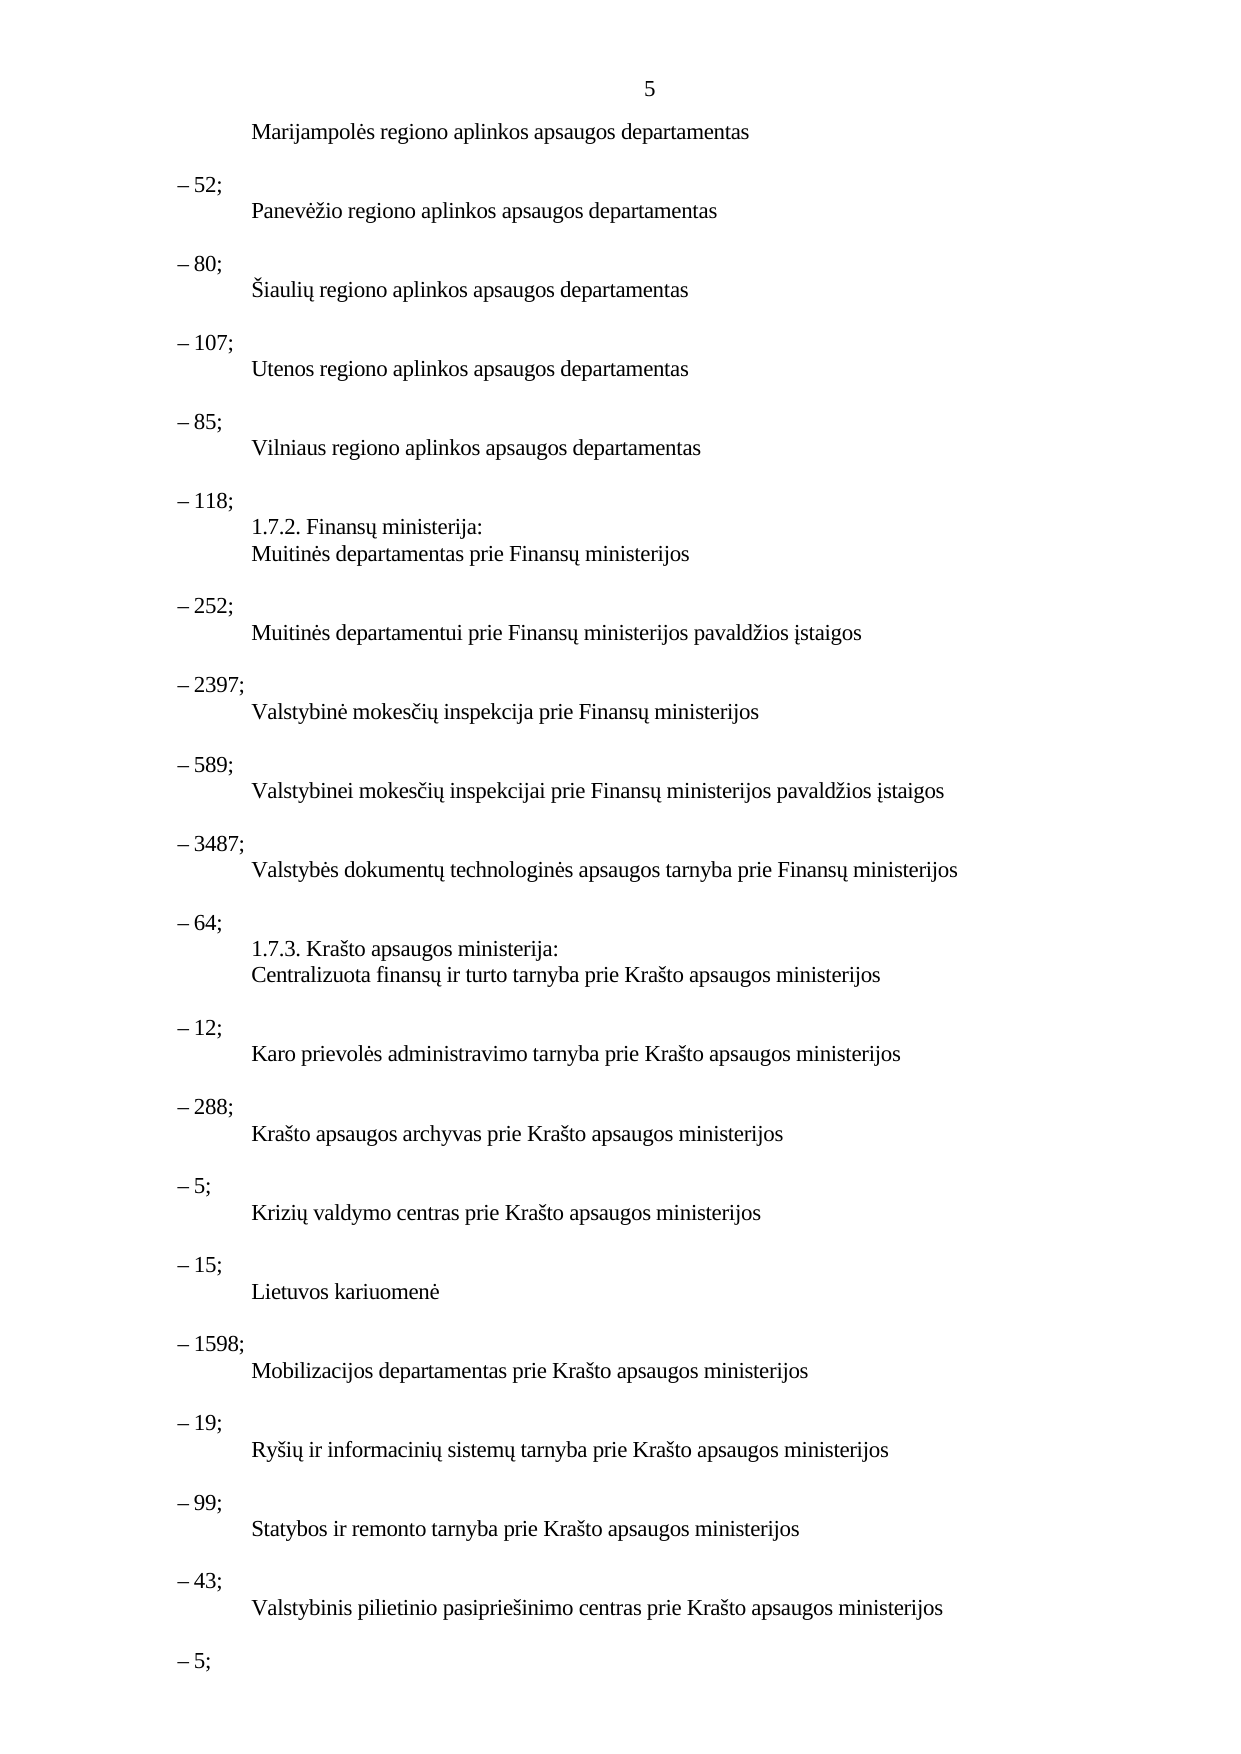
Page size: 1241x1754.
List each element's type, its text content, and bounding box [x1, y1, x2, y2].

text Statybos ir remonto tarnyba prie Krašto apsaugos ministerijos – 43; [177, 1515, 1033, 1594]
text Krašto apsaugos archyvas prie Krašto apsaugos ministerijos – 5; [177, 1119, 1033, 1199]
text Centralizuota finansų ir turto tarnyba prie Krašto apsaugos ministerijos – 12; [177, 961, 1033, 1041]
text Valstybinei mokesčių inspekcijai prie Finansų ministerijos pavaldžios įstaigos – 3487; [177, 777, 1033, 856]
text Valstybės dokumentų technologinės apsaugos tarnyba prie Finansų ministerijos – 64; [177, 856, 1033, 935]
text Marijampolės regiono aplinkos apsaugos departamentas – 52; [177, 118, 1033, 197]
text Vilniaus regiono aplinkos apsaugos departamentas – 118; [177, 434, 1033, 513]
text Krizių valdymo centras prie Krašto apsaugos ministerijos – 15; [177, 1199, 1033, 1278]
text Mobilizacijos departamentas prie Krašto apsaugos ministerijos – 19; [177, 1357, 1033, 1436]
text 1.7.3. Krašto apsaugos ministerija: [177, 935, 1033, 961]
text Muitinės departamentui prie Finansų ministerijos pavaldžios įstaigos – 2397; [177, 619, 1033, 698]
text Lietuvos kariuomenė – 1598; [177, 1278, 1033, 1357]
text Panevėžio regiono aplinkos apsaugos departamentas – 80; [177, 197, 1033, 276]
text Utenos regiono aplinkos apsaugos departamentas – 85; [177, 355, 1033, 434]
text Muitinės departamentas prie Finansų ministerijos – 252; [177, 540, 1033, 619]
text Šiaulių regiono aplinkos apsaugos departamentas – 107; [177, 276, 1033, 355]
text Ryšių ir informacinių sistemų tarnyba prie Krašto apsaugos ministerijos – 99; [177, 1436, 1033, 1515]
text Karo prievolės administravimo tarnyba prie Krašto apsaugos ministerijos – 288; [177, 1041, 1033, 1119]
text Valstybinė mokesčių inspekcija prie Finansų ministerijos – 589; [177, 698, 1033, 777]
text 1.7.2. Finansų ministerija: [177, 513, 1033, 540]
subtitle Valstybinis pilietinio pasipriešinimo centras prie Krašto apsaugos ministerijos – 5; [177, 1594, 1033, 1673]
